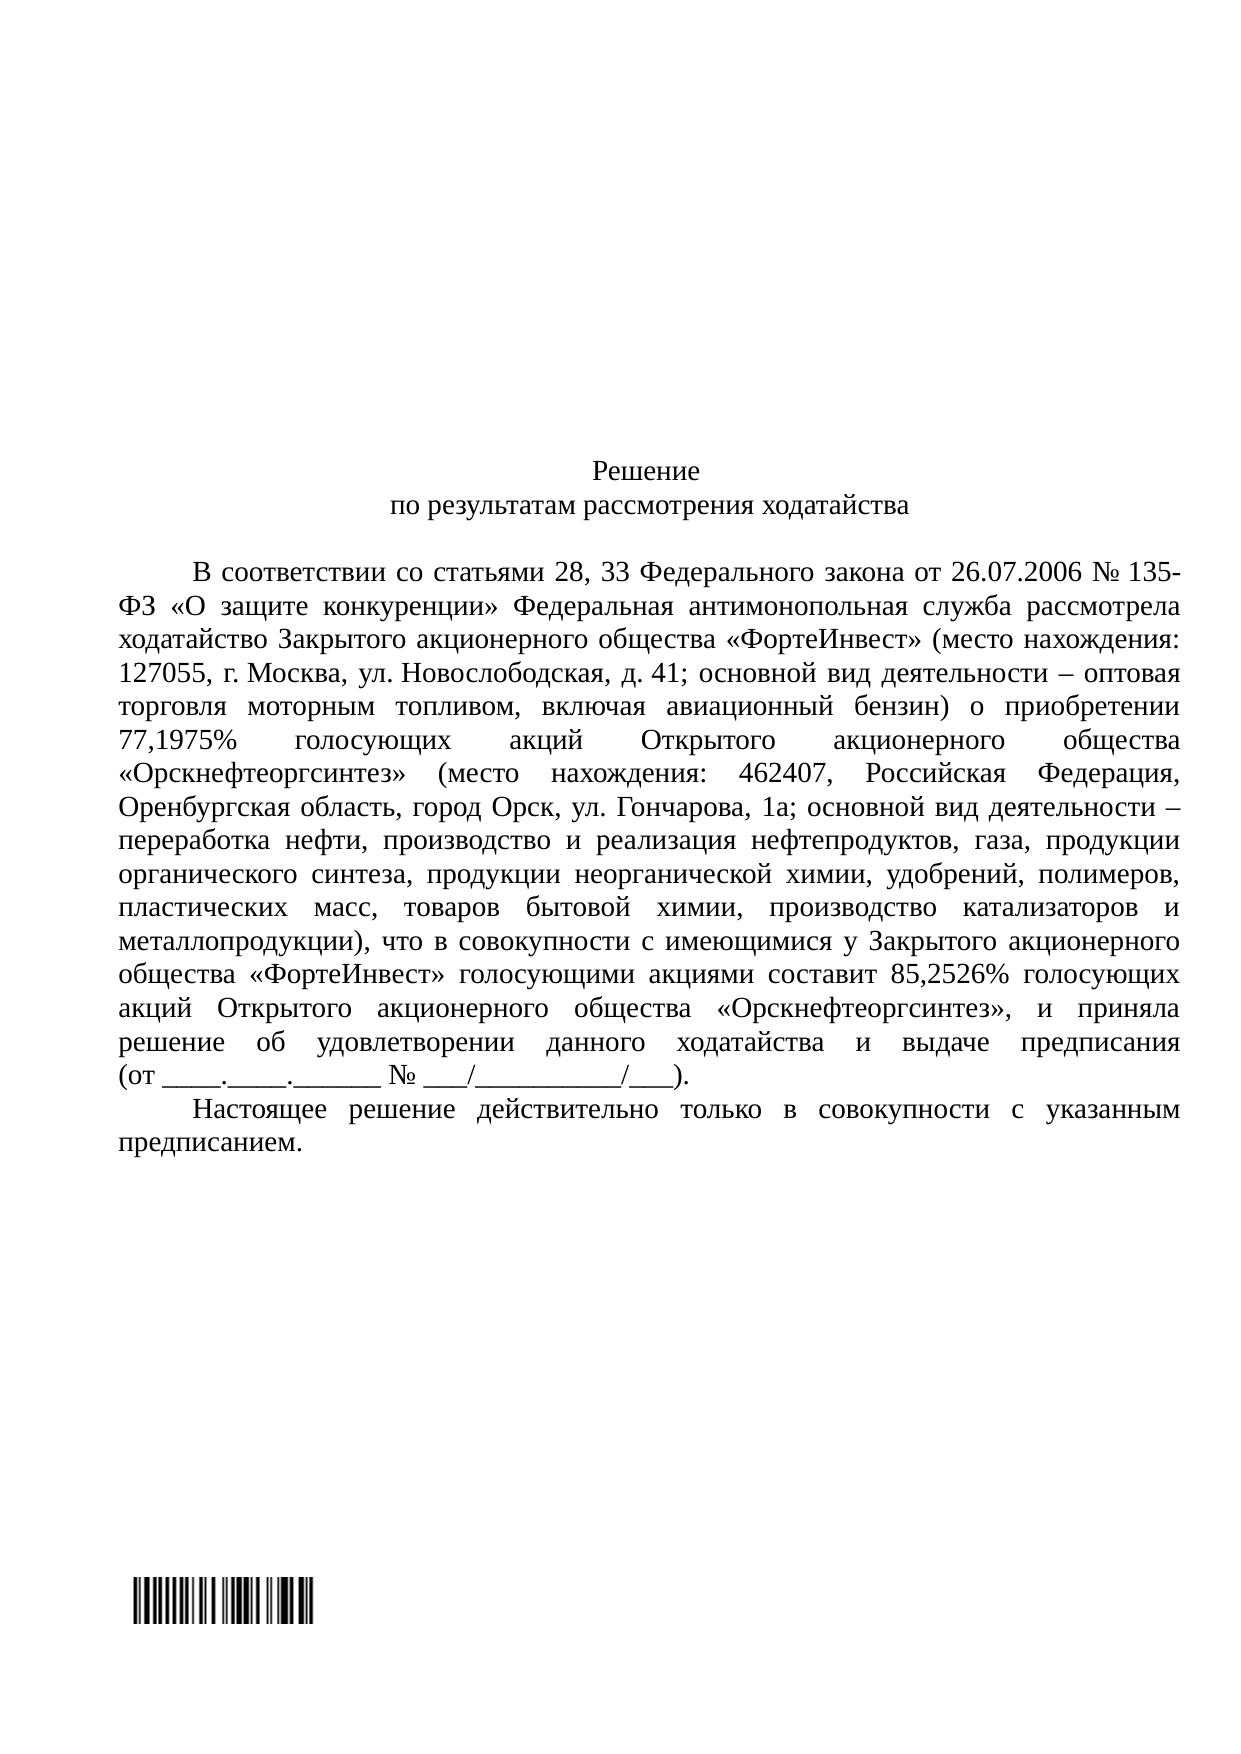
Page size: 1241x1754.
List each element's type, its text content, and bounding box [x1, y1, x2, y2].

picture [118, 1577, 331, 1624]
text Настоящее решение действительно только в совокупности с указанным предписанием. [118, 1091, 1181, 1158]
text по результатам рассмотрения ходатайства [118, 487, 1181, 521]
text В соответствии cо статьями 28, 33 Федерального закона от 26.07.2006 № 135-ФЗ «О защите конкуренции» Федеральная антимонопольная служба рассмотрела ходатайство Закрытого акционерного общества «ФортеИнвест» (место нахождения: 127055, г. Москва, ул. Новослободская, д. 41; основной вид деятельности – оптовая торговля моторным топливом, включая авиационный бензин) о приобретении 77,1975% голосующих акций Открытого акционерного общества «Орскнефтеоргсинтез» (место нахождения: 462407, Российская Федерация, Оренбургская область, город Орск, ул. Гончарова, 1а; основной вид деятельности – переработка нефти, производство и реализация нефтепродуктов, газа, продукции органического синтеза, продукции неорганической химии, удобрений, полимеров, пластических масс, товаров бытовой химии, производство катализаторов и металлопродукции), что в совокупности с имеющимися у Закрытого акционерного общества «ФортеИнвест» голосующими акциями составит 85,2526% голосующих акций Открытого акционерного общества «Орскнефтеоргсинтез», и приняла решение об удовлетворении данного ходатайства и выдаче предписания (от ____.____.______ № ___/__________/___). [118, 554, 1181, 1091]
text Решение [118, 453, 1181, 487]
